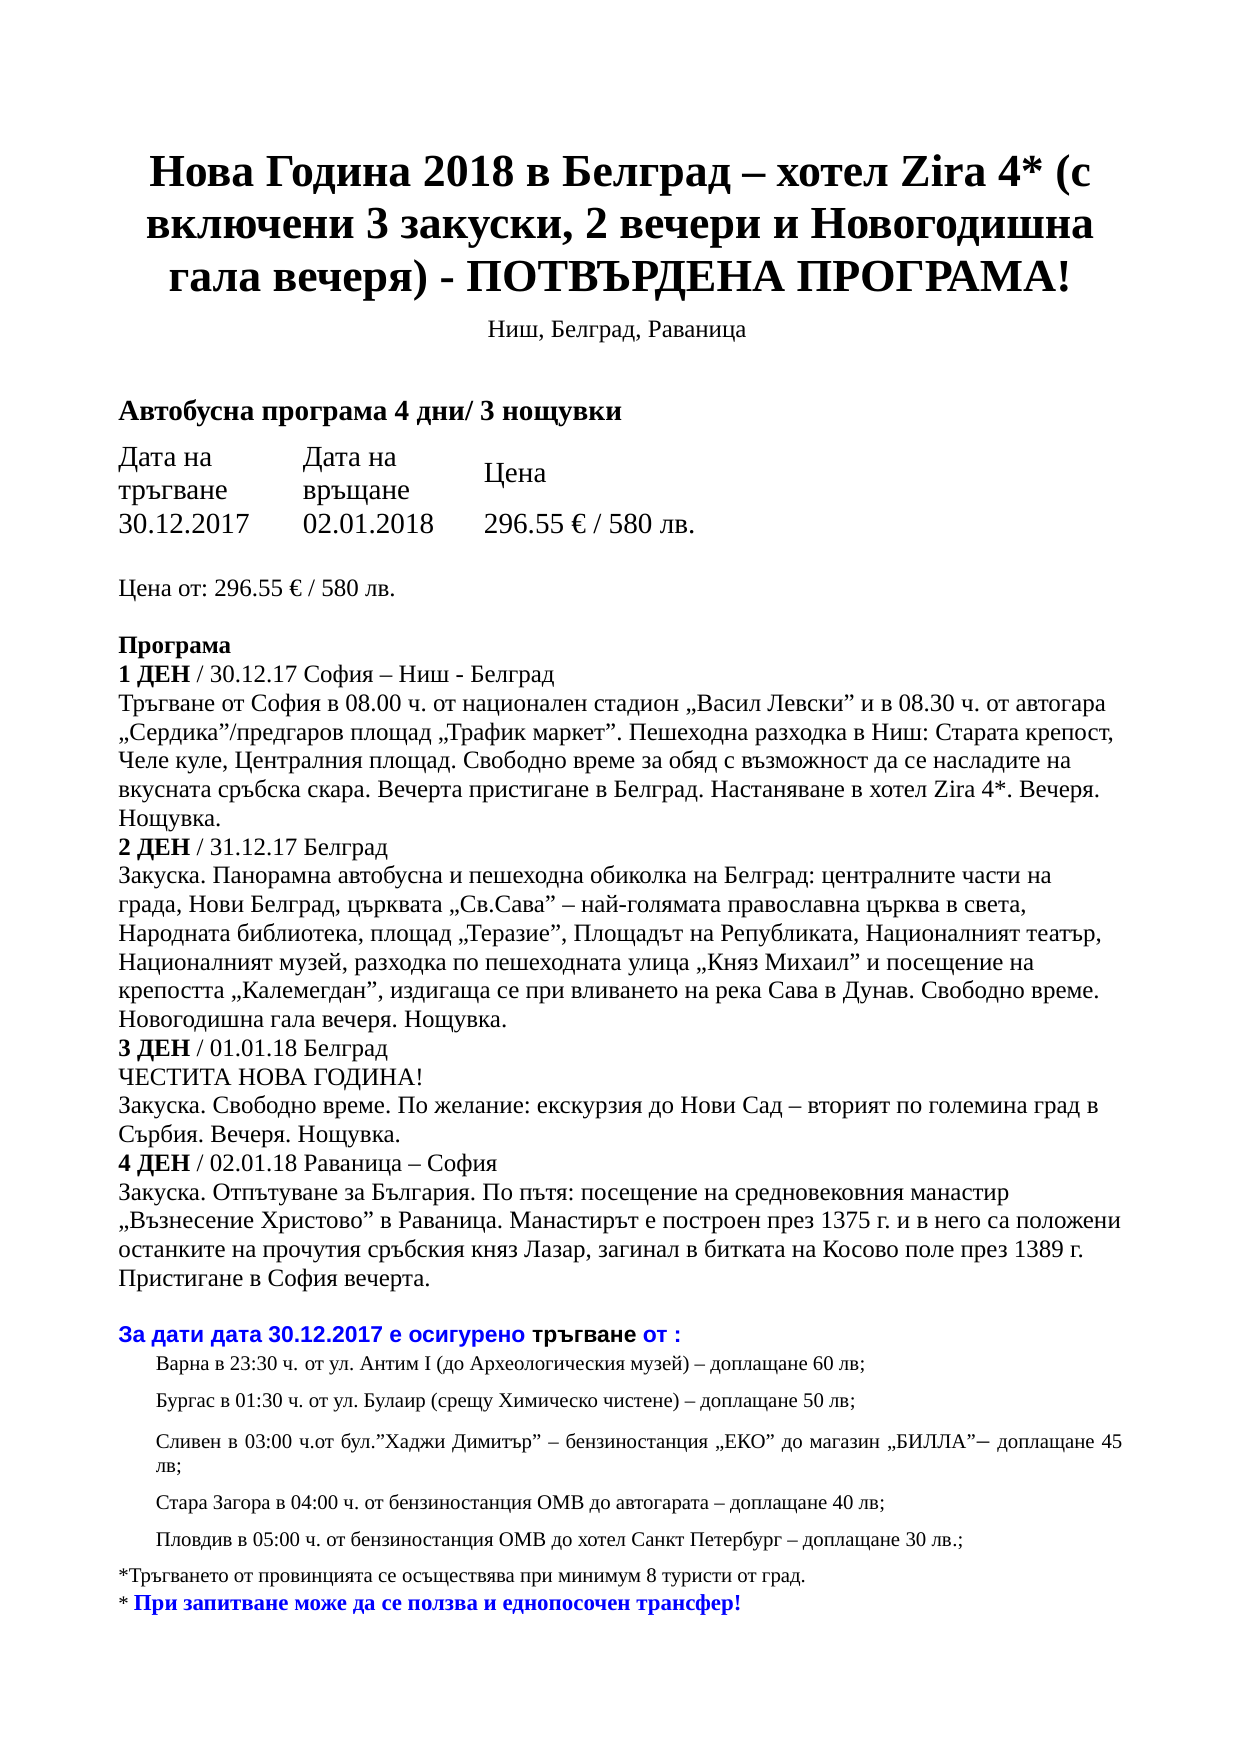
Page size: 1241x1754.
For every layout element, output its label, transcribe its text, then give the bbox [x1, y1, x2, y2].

text Стара Загора в 04:00 ч. от бензиностанция ОМВ до автогарата – доплащане 40 лв; [156, 1490, 1122, 1514]
text Закуска. Панорамна автобусна и пешеходна обиколка на Белград: централните части на града, Нови Белград, църквата „Св.Сава” – най-голямата православна църква в света, Народната библиотека, площад „Теразие”, Площадът на Републиката, Националният театър, Националният музей, разходка по пешеходната улица „Княз Михаил” и посещение на крепостта „Калемегдан”, издигаща се при вливането на река Сава в Дунав. Свободно време. Новогодишна гала вечеря. Нощувка. [118, 861, 1122, 1033]
subtitle Нова Година 2018 в Белград – хотел Zira 4* (с включени 3 закуски, 2 вечери и Новогодишна гала вечеря) - ПОТВЪРДЕНА ПРОГРАМА! [118, 143, 1122, 301]
text ЧЕСТИТА НОВА ГОДИНА! Закуска. Свободно време. По желание: екскурзия до Нови Сад – вторият по големина град в Сърбия. Вечеря. Нощувка. [118, 1062, 1122, 1148]
subtitle Автобусна програма 4 дни/ 3 нощувки [118, 393, 1122, 426]
text Цена от: 296.55 € / 580 лв. [118, 573, 1122, 602]
table_cell 30.12.2017 [118, 506, 303, 539]
text Закуска. Отпътуване за България. По пътя: посещение на средновековния манастир „Възнесение Христово” в Раваница. Манастирът е построен през 1375 г. и в него са положени останките на прочутия сръбския княз Лазар, загинал в битката на Косово поле през 1389 г. Пристигане в София вечерта. [118, 1177, 1122, 1292]
text 3 ДЕН / 01.01.18 Белград [118, 1033, 1122, 1062]
text Ниш, Белград, Раваница [118, 314, 1122, 342]
table_header Дата на връщане [303, 439, 484, 506]
table_header Цена [484, 439, 792, 506]
text Пловдив в 05:00 ч. от бензиностанция ОМВ до хотел Санкт Петербург – доплащане 30 лв.; [156, 1527, 1122, 1551]
text Тръгване от София в 08.00 ч. от национален стадион „Васил Левски” и в 08.30 ч. от автогара „Сердика”/предгаров площад „Трафик маркет”. Пешеходна разходка в Ниш: Старата крепост, Челе куле, Централния площад. Свободно време за обяд с възможност да се насладите на вкусната сръбска скара. Вечерта пристигане в Белград. Настаняване в хотел Zira 4*. Вечеря. Нощувка. [118, 688, 1122, 832]
table_header Дата на тръгване [118, 439, 303, 506]
text Програма [118, 631, 1122, 659]
text *Тръгването от провинцията се осъществява при минимум 8 туристи от град. * При запитване може да се ползва и еднопосочен трансфер! [118, 1563, 1122, 1616]
text 1 ДЕН / 30.12.17 София – Ниш - Белград [118, 659, 1122, 688]
text 2 ДЕН / 31.12.17 Белград [118, 832, 1122, 861]
table_cell 296.55 € / 580 лв. [484, 506, 792, 539]
text 4 ДЕН / 02.01.18 Раваница – София [118, 1148, 1122, 1177]
text Варна в 23:30 ч. от ул. Антим I (до Археологическия музей) – доплащане 60 лв; [156, 1347, 1122, 1376]
text За дати дата 30.12.2017 е осигурено тръгване от : [118, 1321, 1122, 1347]
table_cell 02.01.2018 [303, 506, 484, 539]
text Сливен в 03:00 ч.от бул.”Хаджи Димитър” – бензиностанция „ЕКО” до магазин „БИЛЛА”– доплащане 45 лв; [156, 1425, 1122, 1477]
text Бургас в 01:30 ч. от ул. Булаир (срещу Химическо чистене) – доплащане 50 лв; [156, 1388, 1122, 1412]
